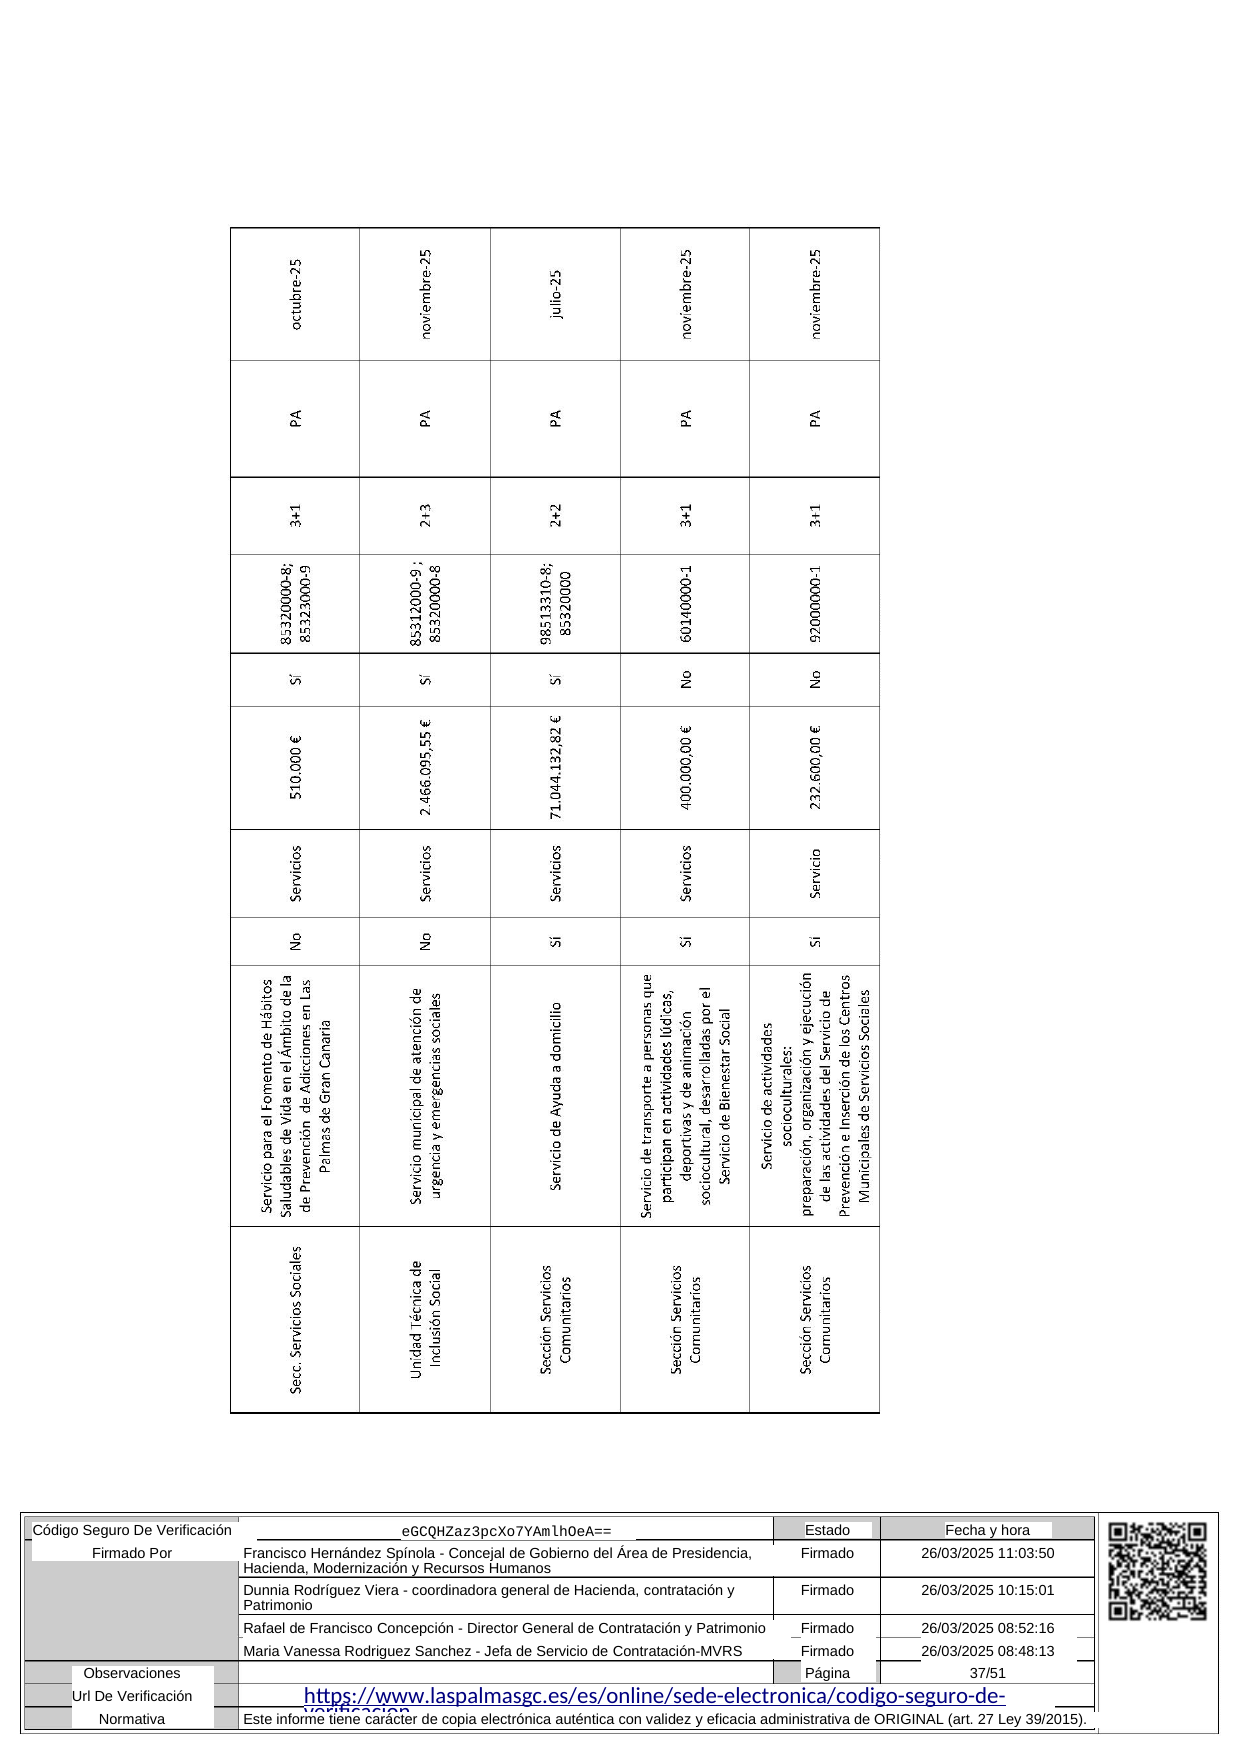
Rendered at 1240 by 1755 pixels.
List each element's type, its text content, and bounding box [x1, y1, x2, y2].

text 26/03/2025 08:52:16 [921, 1620, 1077, 1636]
text Fecha y hora [945, 1522, 1052, 1538]
text Firmado [801, 1620, 876, 1636]
text Código Seguro De Verificación [32, 1522, 257, 1538]
text Url De Verificación [72, 1689, 214, 1705]
text eGCQHZaz3pcXo7YAmlhOeA== [401, 1523, 636, 1540]
text Firmado [801, 1643, 876, 1659]
text Maria Vanessa Rodriguez Sanchez - Jefa de Servicio de Contratación-MVRS [243, 1643, 791, 1659]
text Firmado Por [92, 1545, 243, 1561]
text Firmado [801, 1583, 876, 1599]
text Firmado [801, 1545, 876, 1561]
text 26/03/2025 08:48:13 [921, 1643, 1077, 1659]
text Normativa [99, 1712, 214, 1728]
text Rafael de Francisco Concepción - Director General de Contratación y Patrimonio [243, 1620, 791, 1636]
text Página [805, 1666, 876, 1682]
text Observaciones [83, 1666, 214, 1682]
text Hacienda, Modernización y Recursos Humanos [243, 1561, 777, 1576]
text https://www.laspalmasgc.es/es/online/sede-electronica/codigo-seguro-de-verificacion [304, 1690, 1055, 1712]
text Estado [805, 1522, 872, 1538]
text Francisco Hernández Spínola - Concejal de Gobierno del Área de Presidencia, [243, 1545, 777, 1561]
text 26/03/2025 11:03:50 [921, 1545, 1077, 1561]
text 37/51 [969, 1666, 1077, 1682]
text Este informe tiene carácter de copia electrónica auténtica con validez y eficacia administrativa de ORIGINAL (art. 27 Ley 39/2015). [243, 1712, 1113, 1728]
text Patrimonio [243, 1599, 759, 1613]
text 26/03/2025 10:15:01 [921, 1583, 1077, 1599]
text Dunnia Rodríguez Viera - coordinadora general de Hacienda, contratación y [243, 1583, 759, 1599]
